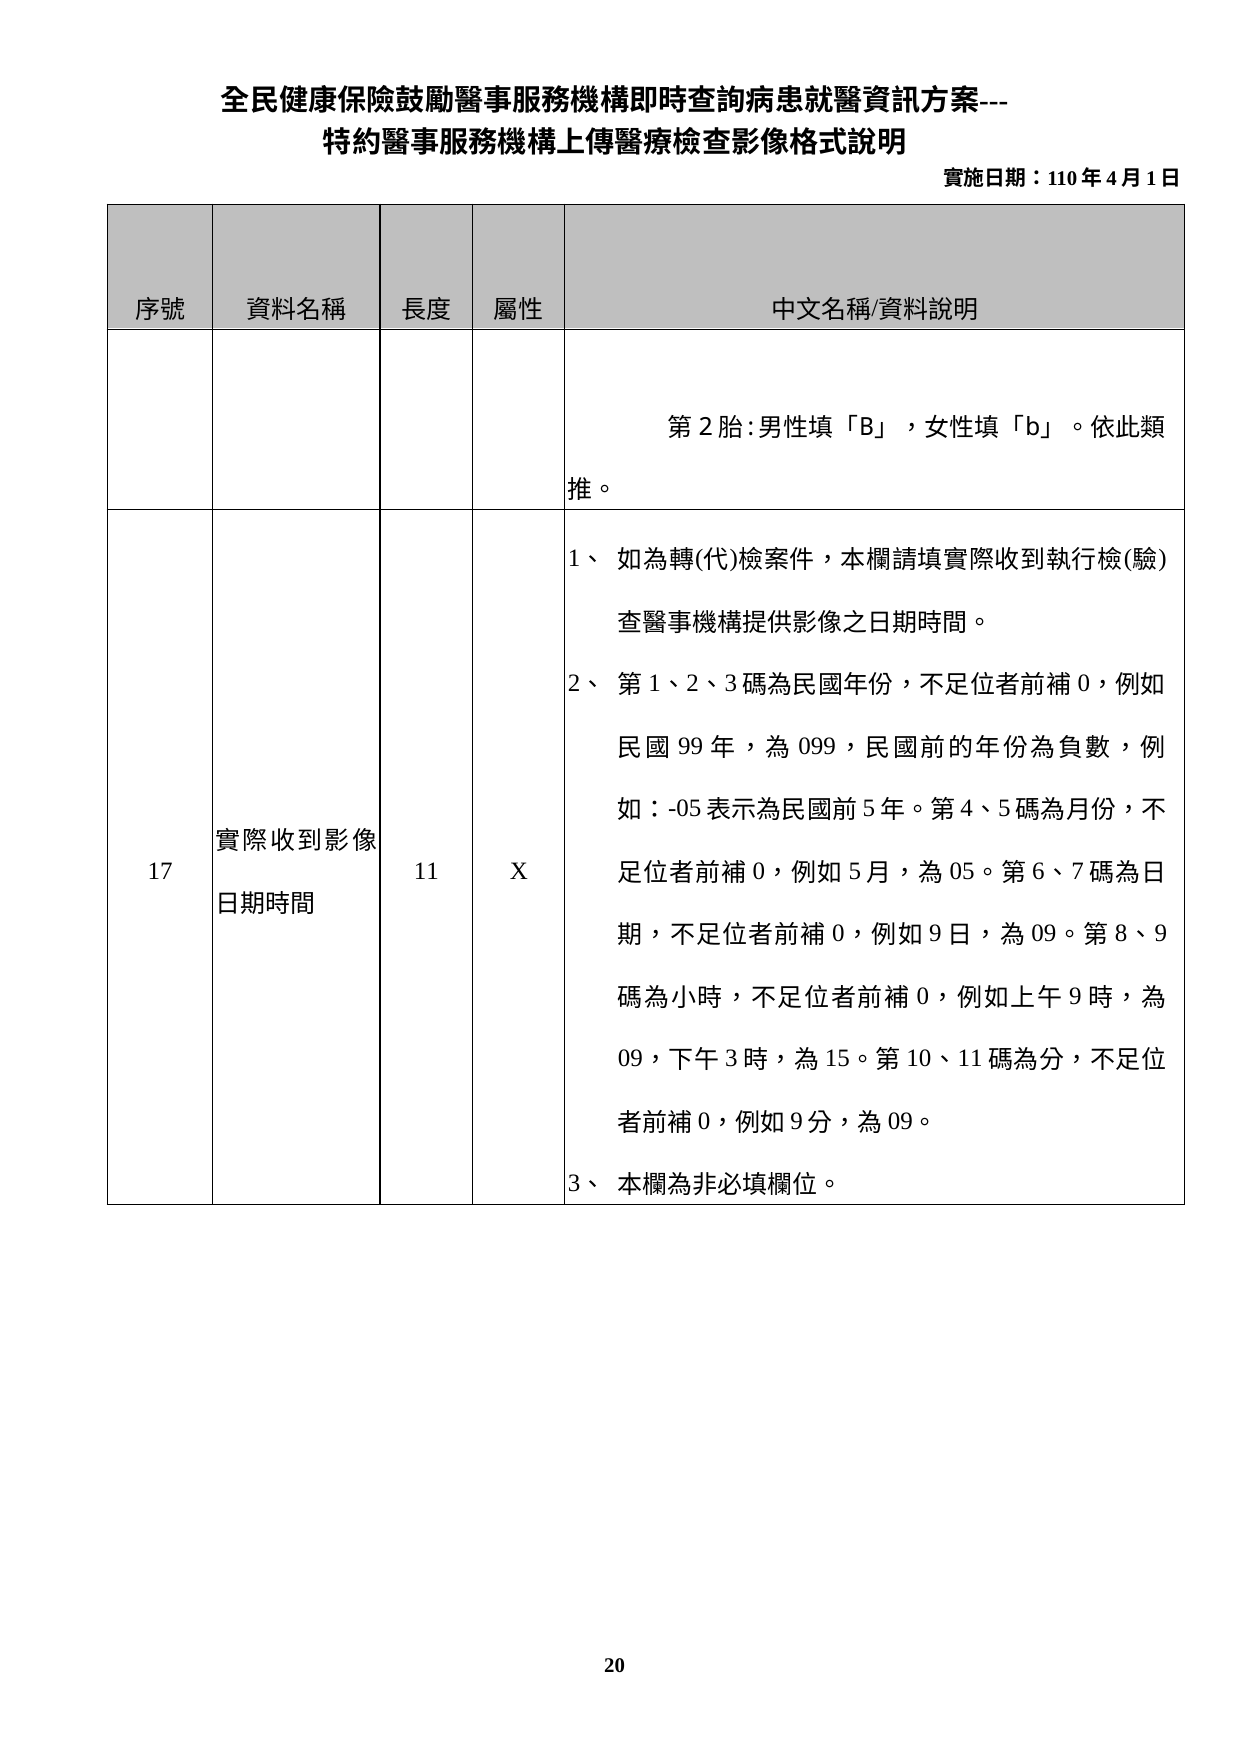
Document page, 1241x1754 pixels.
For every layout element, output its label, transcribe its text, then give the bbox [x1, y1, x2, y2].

table_cell [108, 330, 212, 509]
table_cell 17 [108, 510, 212, 1203]
table_header 中文名稱/資料說明 [565, 205, 1184, 328]
table_cell 11 [381, 510, 472, 1203]
table_header 資料名稱 [213, 205, 379, 328]
table_cell X [473, 510, 564, 1203]
table_cell [213, 330, 379, 509]
table_cell [473, 330, 564, 509]
table_header 序號 [108, 205, 212, 328]
table_cell 新生兒依附就醫者，本欄位為必填欄位。 單胞胎或多胞胎之新生兒出生順序及性別表示，如下表: 新生兒出生順序以英文26個字母之順序表示。 英文大寫表示男性，英文小寫表示女性。 依附就醫新生兒胞胎註記舉例說明如下： 單胞胎:男性填「A」，女性填「a」。 雙胞胎: 第1胎:男性填「A」，女性填「a」。 第2胎:男性填「B」，女性填「b」。依此類推。 [565, 330, 1184, 509]
table_cell 如為轉(代)檢案件，本欄請填實際收到執行檢(驗)查醫事機構提供影像之日期時間。 第1、2、3碼為民國年份，不足位者前補0，例如民國99年，為099，民國前的年份為負數，例如：-05表示為民國前5年。第4、5碼為月份，不足位者前補0，例如5月，為05。第6、7碼為日期，不足位者前補0，例如9日，為09。第8、9碼為小時，不足位者前補0，例如上午9時，為09，下午3時，為15。第10、11碼為分，不足位者前補0，例如9分，為09。 本欄為非必填欄位。 [565, 510, 1184, 1203]
table_cell [381, 330, 472, 509]
table_cell 實際收到影像日期時間 [213, 510, 379, 1203]
table_header 長度 [381, 205, 472, 328]
table_header 屬性 [473, 205, 564, 328]
